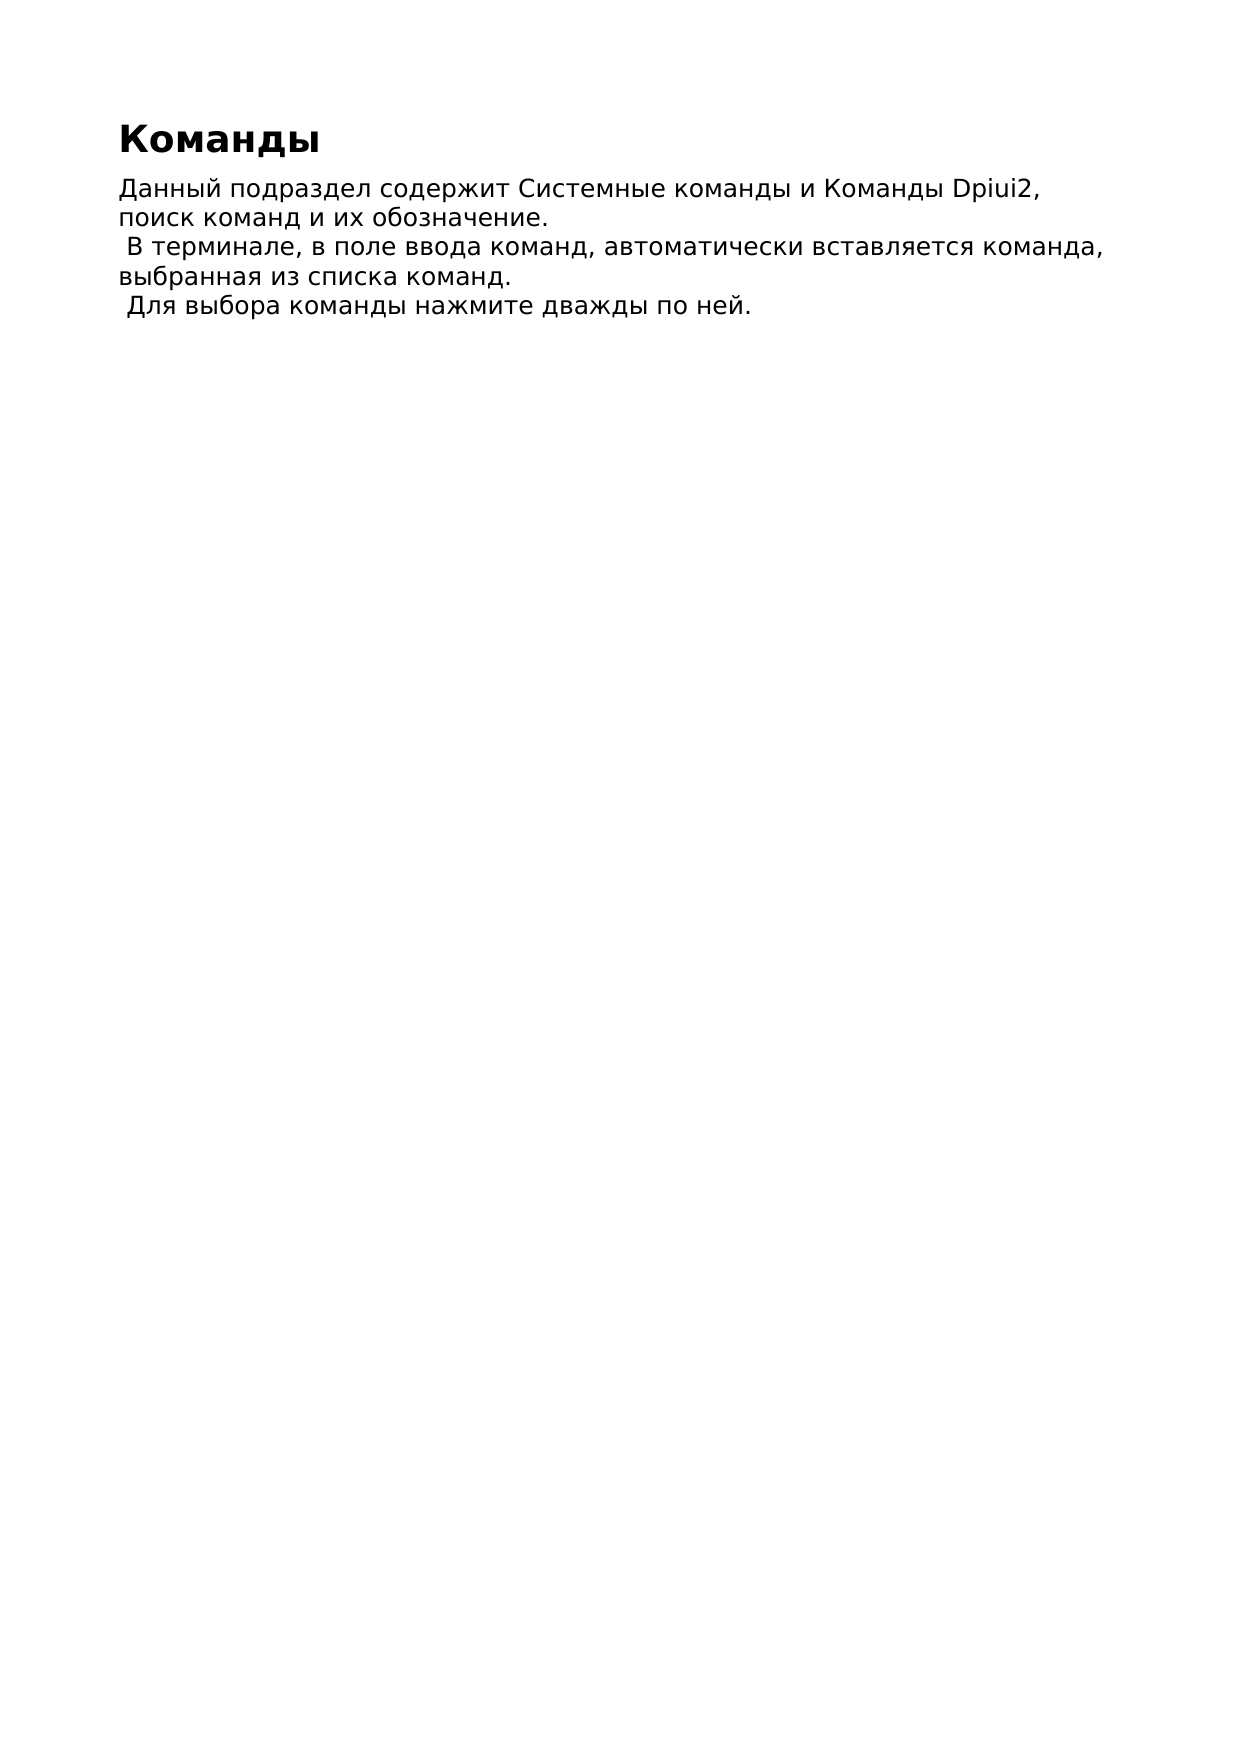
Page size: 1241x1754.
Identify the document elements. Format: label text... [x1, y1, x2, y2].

text Данный подраздел содержит Системные команды и Команды Dpiui2, поиск команд и их обозначение. В терминале, в поле ввода команд, автоматически вставляется команда, выбранная из списка команд. Для выбора команды нажмите дважды по ней. [118, 174, 1122, 320]
subtitle Команды [118, 118, 1122, 162]
